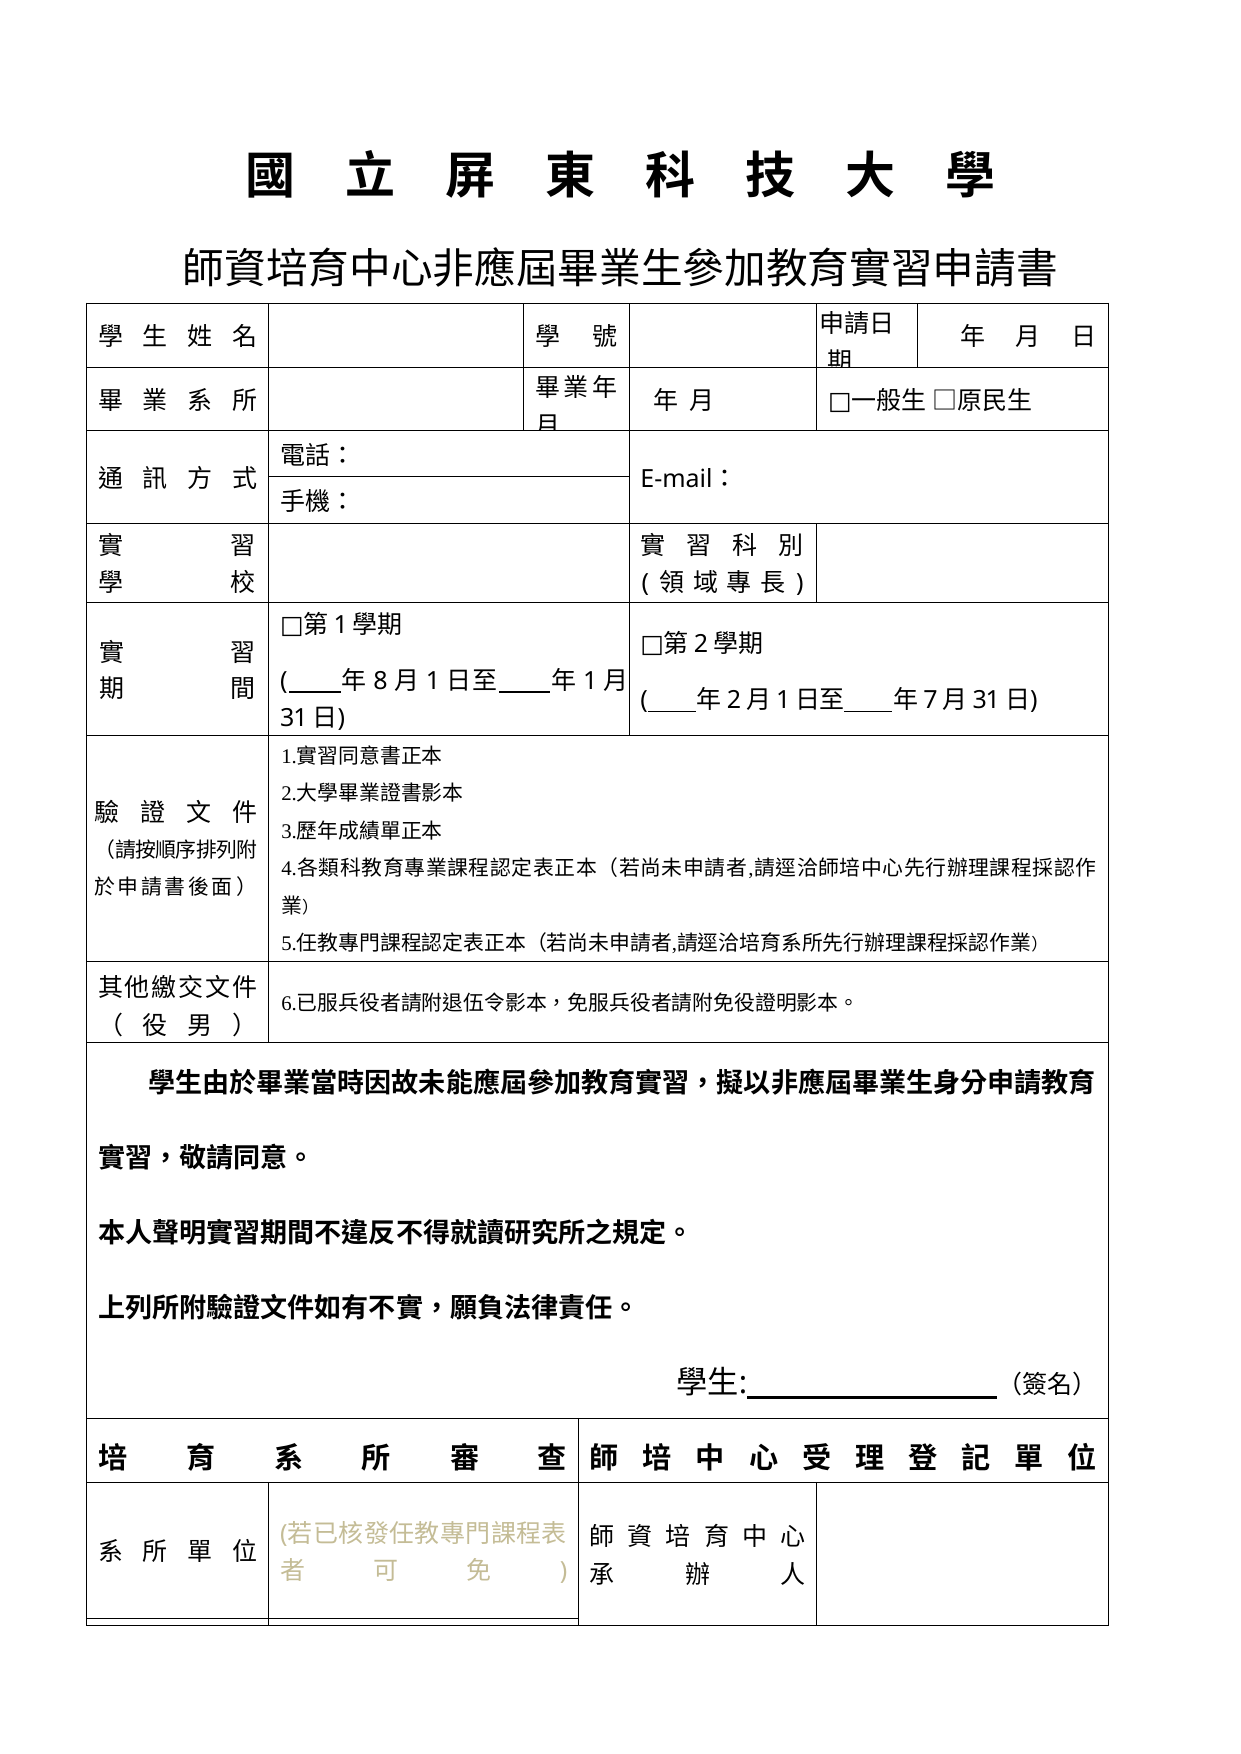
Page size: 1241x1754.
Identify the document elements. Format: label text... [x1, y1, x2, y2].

table_cell 年 月 [630, 368, 816, 430]
table_header 年 月 日 [918, 304, 1108, 366]
table_cell [817, 1483, 1108, 1625]
table_cell 實習科別 (領域專長) [630, 524, 816, 602]
table_cell [269, 368, 523, 430]
table_header [630, 304, 816, 366]
table_cell 系所單位 [87, 1483, 268, 1618]
table_cell □一般生 □原民生 [817, 368, 1108, 430]
table_cell 手機： [269, 477, 629, 523]
table_cell 通訊方式 [87, 431, 268, 523]
text 國 立 屏 東 科 技 大 學 [75, 134, 1165, 209]
table_header 申請日期 [817, 304, 917, 366]
table_header [269, 304, 523, 366]
table_cell 師培中心受理登記單位 [579, 1419, 1108, 1482]
table_cell E-mail： [630, 431, 1108, 523]
table_cell 電話： [269, 431, 629, 476]
text 師資培育中心非應屆畢業生參加教育實習申請書 [75, 227, 1165, 302]
table_cell 培育系所審查 [87, 1419, 578, 1482]
table_cell 學生由於畢業當時因故未能應屆參加教育實習，擬以非應屆畢業生身分申請教育實習，敬請同意。 本人聲明實習期間不違反不得就讀研究所之規定。 上列所附驗證文件如有不實，願負法律責任。 學生: （簽名） [87, 1043, 1108, 1418]
table_cell [269, 1619, 578, 1625]
table_cell [817, 524, 1108, 602]
table_cell □第1學期 ( 年8月1日至 年1月31日) [269, 603, 629, 734]
table_cell (若已核發任教專門課程表者可免) [269, 1483, 578, 1618]
table_cell 其他繳交文件（役男） [87, 962, 268, 1042]
table_cell [269, 524, 629, 602]
table_header 學生姓名 [87, 304, 268, 366]
table_cell 驗證文件 （請按順序排列附於申請書後面） [87, 736, 268, 961]
table_cell 1.實習同意書正本 2.大學畢業證書影本 3.歷年成績單正本 4.各類科教育專業課程認定表正本（若尚未申請者,請逕洽師培中心先行辦理課程採認作業） 5.任教專門課程認定表正本（若尚未申請者,請逕洽培育系所先行辦理課程採認作業） [269, 736, 1108, 961]
table_cell 畢業系所 [87, 368, 268, 430]
table_cell □第2學期 ( 年2月1日至 年7月31日) [630, 603, 1108, 734]
table_header 學號 [524, 304, 629, 366]
table_cell [87, 1619, 268, 1625]
table_cell 6.已服兵役者請附退伍令影本，免服兵役者請附免役證明影本。 [269, 962, 1108, 1042]
table_cell 畢業年月 [524, 368, 629, 430]
table_cell 師資培育中心 承辦人 [579, 1483, 816, 1625]
table_cell 實習 學校 [87, 524, 268, 602]
table_cell 實習 期間 [87, 603, 268, 734]
